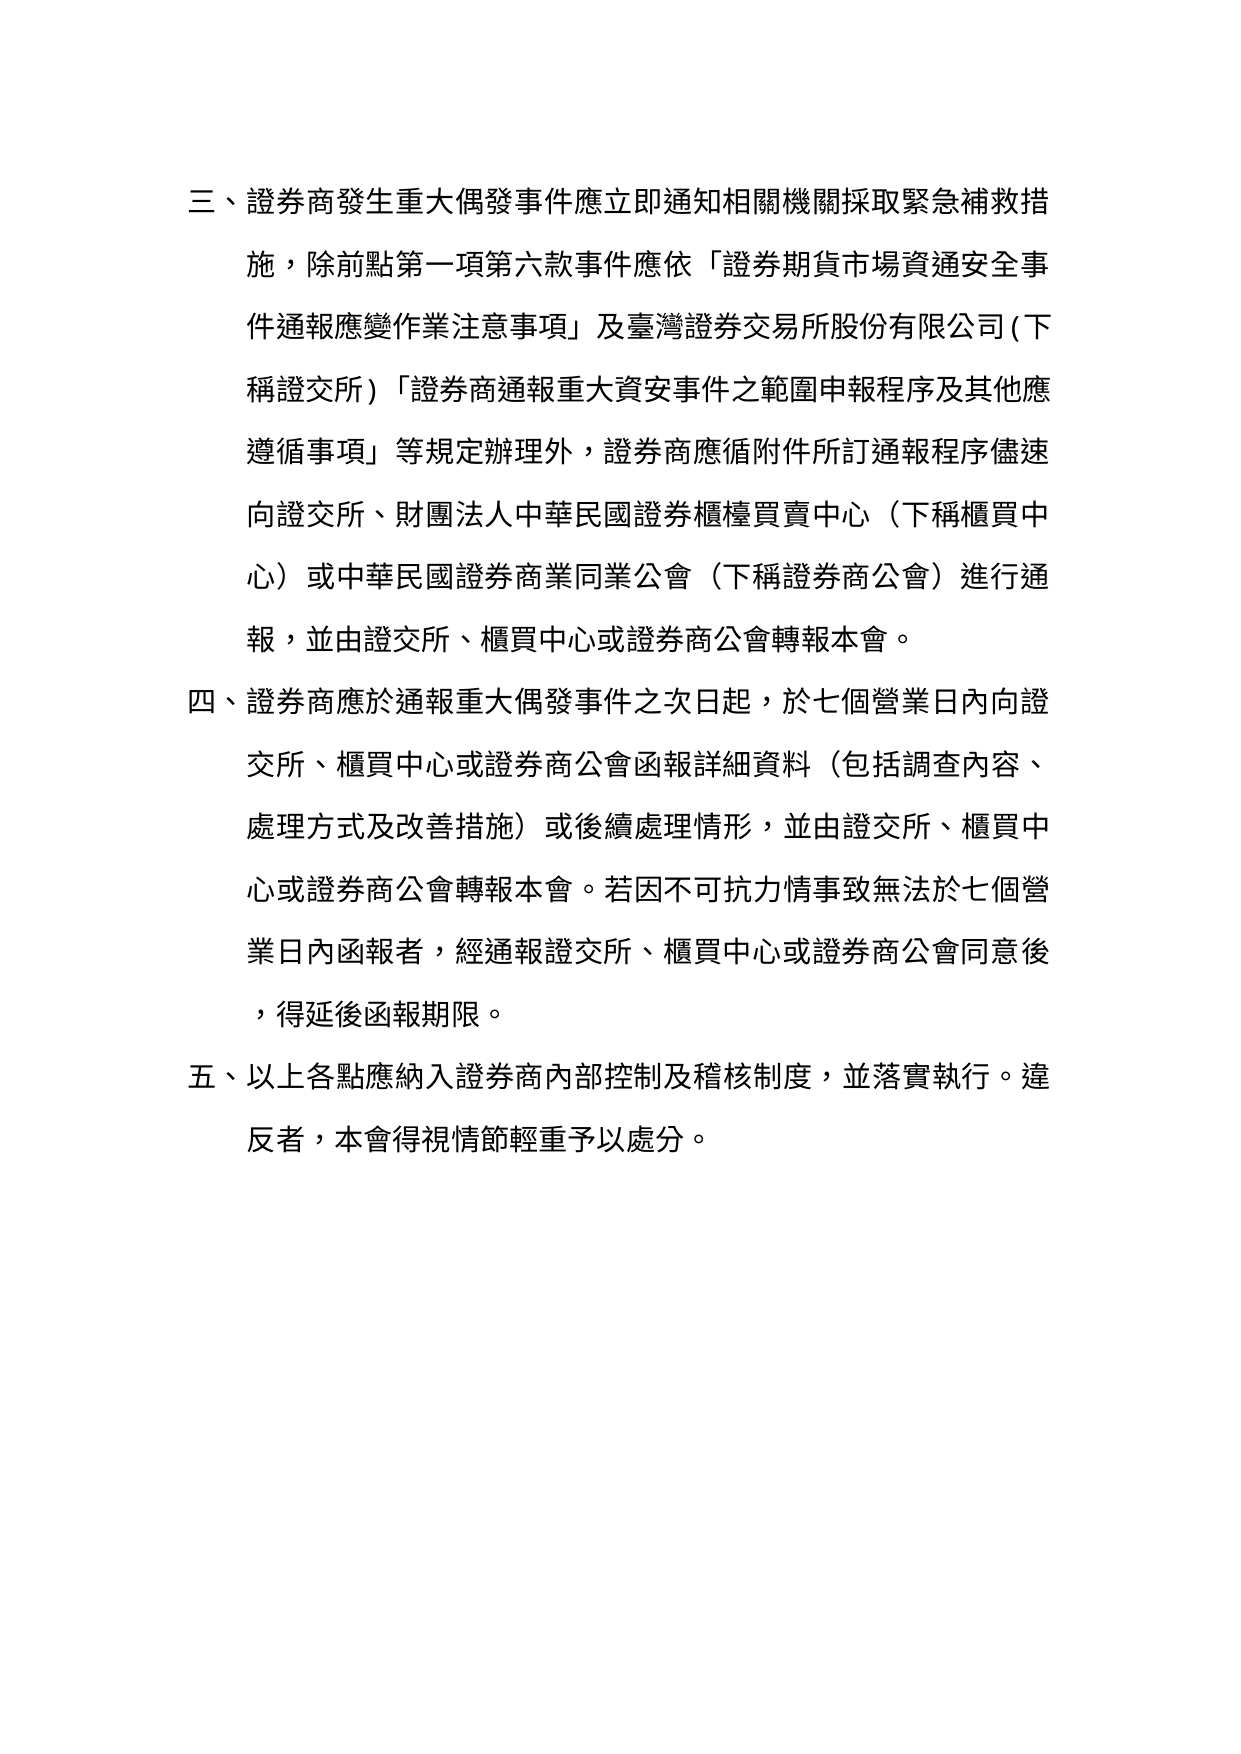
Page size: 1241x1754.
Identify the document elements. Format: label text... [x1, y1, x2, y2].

text 五、 以上各點應納入證券商內部控制及稽核制度，並落實執行。違反者，本會得視情節輕重予以處分。 [187, 1033, 1053, 1158]
text 三、 證券商發生重大偶發事件應立即通知相關機關採取緊急補救措施，除前點第一項第六款事件應依「證券期貨市場資通安全事件通報應變作業注意事項」及臺灣證券交易所股份有限公司(下稱證交所)「證券商通報重大資安事件之範圍申報程序及其他應遵循事項」等規定辦理外，證券商應循附件所訂通報程序儘速向證交所、財團法人中華民國證券櫃檯買賣中心（下稱櫃買中心）或中華民國證券商業同業公會（下稱證券商公會）進行通報，並由證交所、櫃買中心或證券商公會轉報本會。 [187, 158, 1053, 658]
text 四、 證券商應於通報重大偶發事件之次日起，於七個營業日內向證交所、櫃買中心或證券商公會函報詳細資料（包括調查內容、處理方式及改善措施）或後續處理情形，並由證交所、櫃買中心或證券商公會轉報本會。若因不可抗力情事致無法於七個營業日內函報者，經通報證交所、櫃買中心或證券商公會同意後，得延後函報期限。 [187, 658, 1053, 1033]
